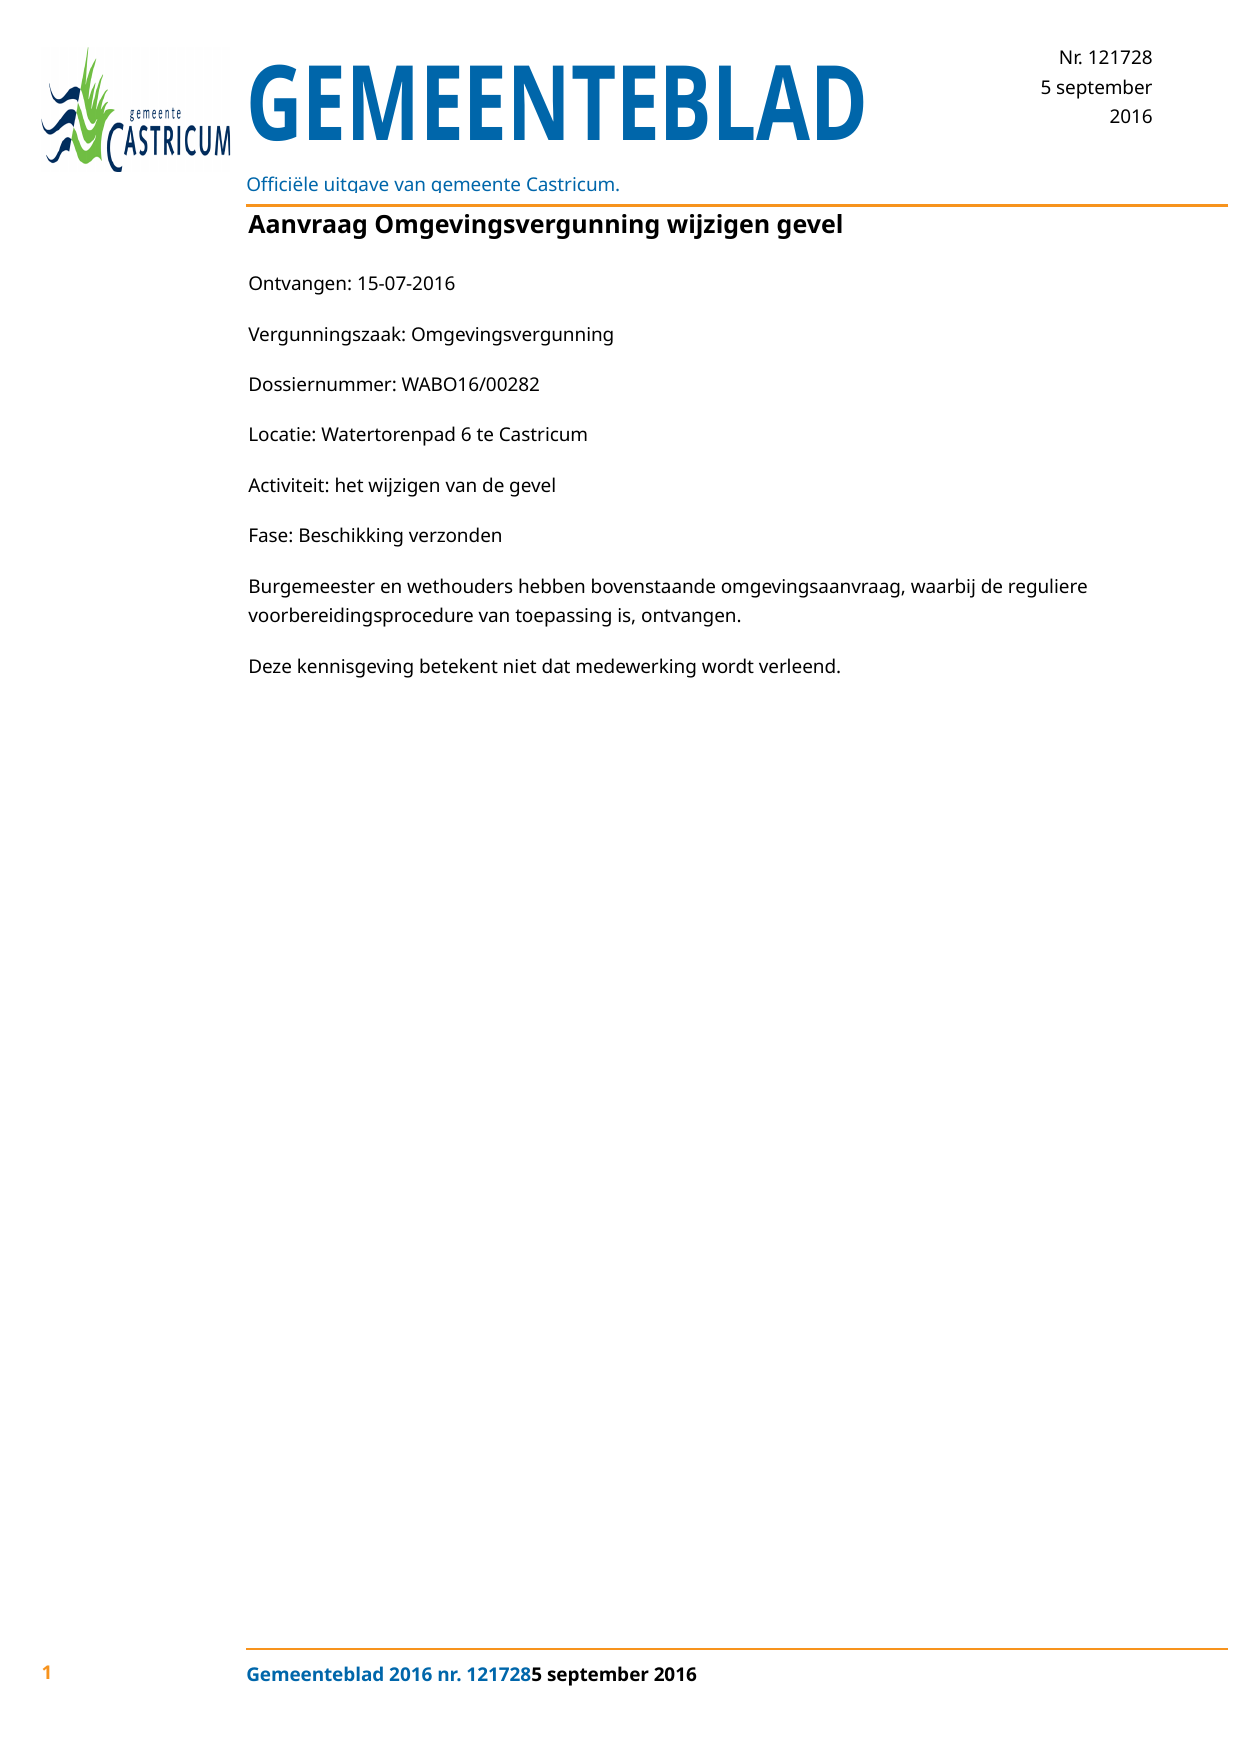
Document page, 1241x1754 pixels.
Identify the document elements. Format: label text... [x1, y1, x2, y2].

picture [41, 47, 231, 172]
text Ontvangen: 15-07-2016 [248, 270, 1152, 296]
text Deze kennisgeving betekent niet dat medewerking wordt verleend. [248, 653, 1152, 678]
text Dossiernummer: WABO16/00282 [248, 371, 1152, 397]
text Fase: Beschikking verzonden [248, 522, 1152, 548]
text Aanvraag Omgevingsvergunning wijzigen gevel [248, 207, 1152, 241]
text Vergunningszaak: Omgevingsvergunning [248, 321, 1152, 346]
text Locatie: Watertorenpad 6 te Castricum [248, 422, 1152, 447]
text Activiteit: het wijzigen van de gevel [248, 472, 1152, 498]
text Burgemeester en wethouders hebben bovenstaande omgevingsaanvraag, waarbij de reguliere voorbereidingsprocedure van toepassing is, ontvangen. [248, 573, 1152, 628]
